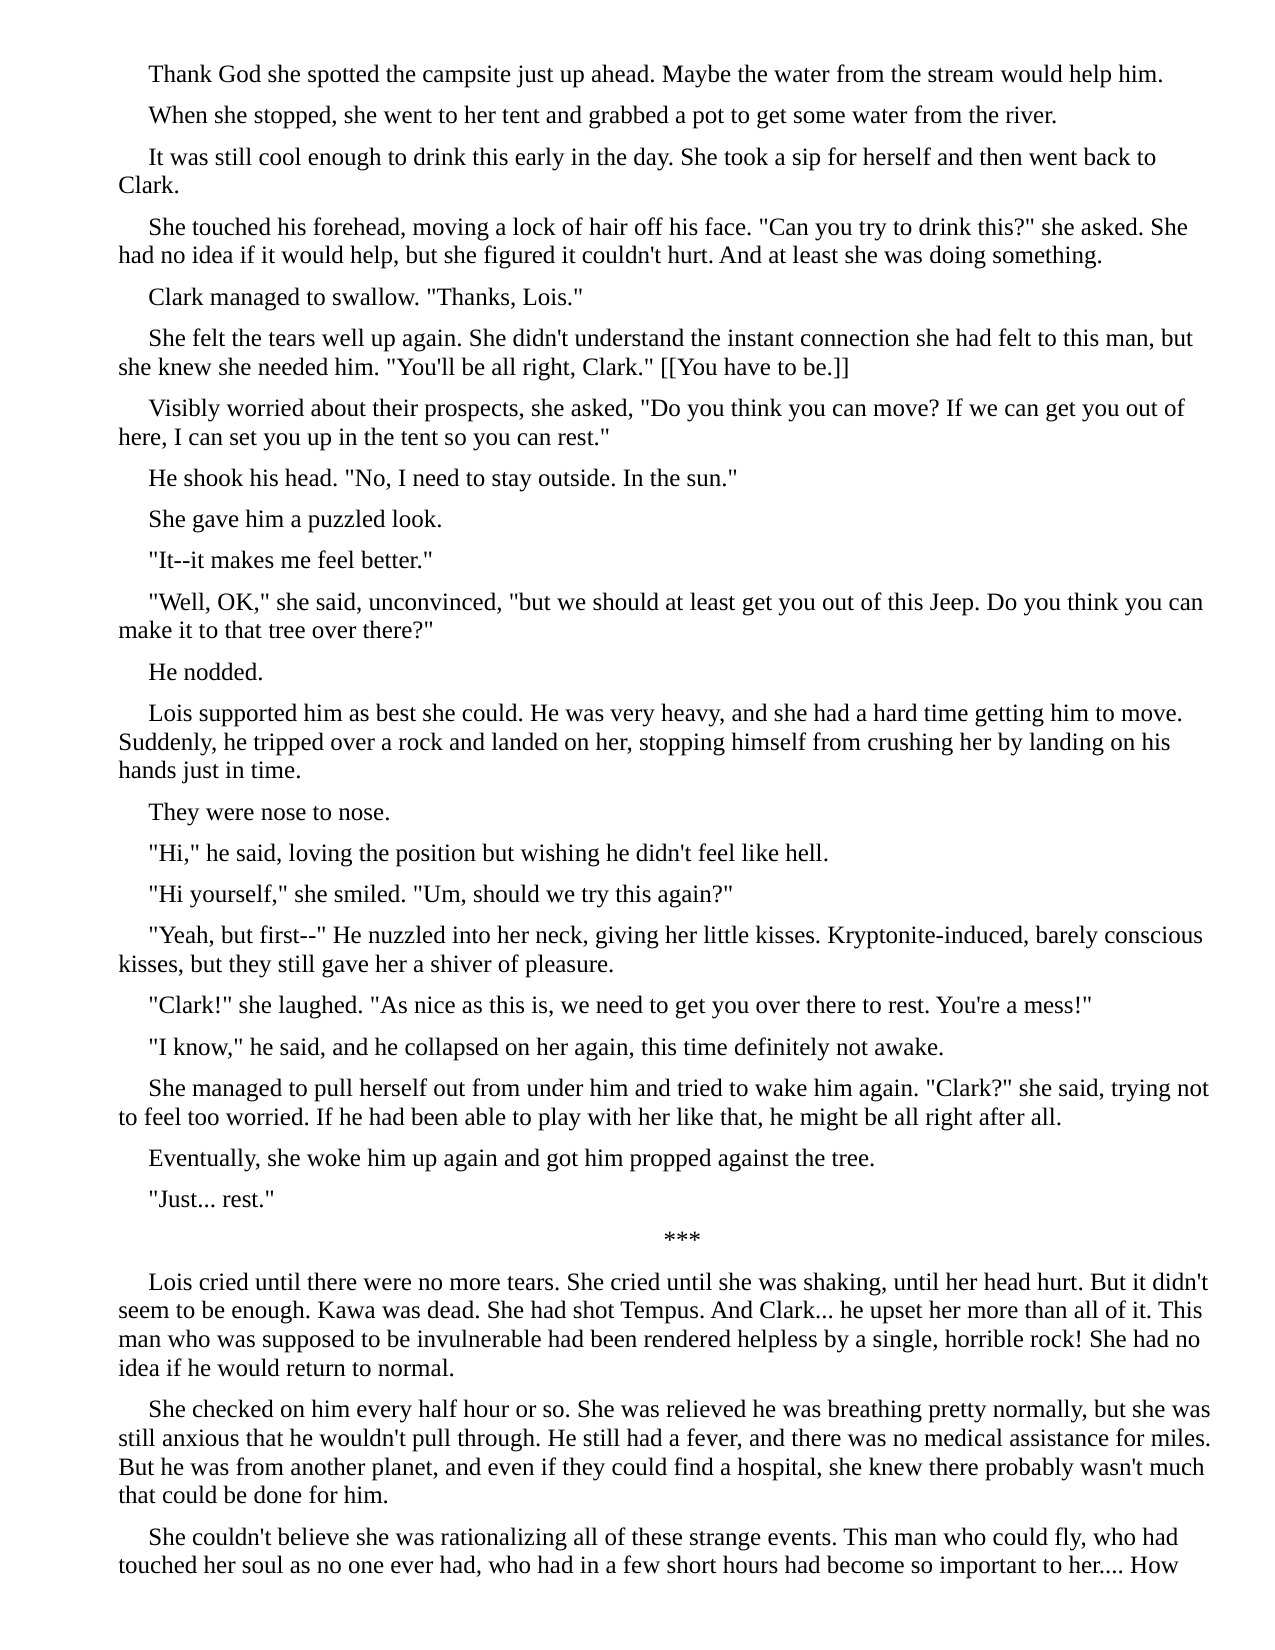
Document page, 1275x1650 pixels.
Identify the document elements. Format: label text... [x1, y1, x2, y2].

text She couldn't believe she was rationalizing all of these strange events. This man who could fly, who had touched her soul as no one ever had, who had in a few short hours had become so important to her.... How [118, 1522, 1216, 1579]
text "Yeah, but first--" He nuzzled into her neck, giving her little kisses. Kryptonite-induced, barely conscious kisses, but they still gave her a shiver of pleasure. [118, 920, 1216, 978]
text *** [118, 1225, 1216, 1254]
text She touched his forehead, moving a lock of hair off his face. "Can you try to drink this?" she asked. She had no idea if it would help, but she figured it couldn't hurt. And at least she was doing something. [118, 212, 1216, 269]
text "Well, OK," she said, unconvinced, "but we should at least get you out of this Jeep. Do you think you can make it to that tree over there?" [118, 587, 1216, 644]
text She felt the tears well up again. She didn't understand the instant connection she had felt to this man, but she knew she needed him. "You'll be all right, Clark." [[You have to be.]] [118, 323, 1216, 380]
text They were nose to nose. [118, 797, 1216, 825]
text It was still cool enough to drink this early in the day. She took a sip for herself and then went back to Clark. [118, 142, 1216, 199]
text He nodded. [118, 657, 1216, 685]
text "I know," he said, and he collapsed on her again, this time definitely not awake. [118, 1032, 1216, 1060]
text "Hi," he said, loving the position but wishing he didn't feel like hell. [118, 838, 1216, 867]
text Visibly worried about their prospects, she asked, "Do you think you can move? If we can get you out of here, I can set you up in the tent so you can rest." [118, 393, 1216, 450]
text Lois cried until there were no more tears. She cried until she was shaking, until her head hurt. But it didn't seem to be enough. Kawa was dead. She had shot Tempus. And Clark... he upset her more than all of it. This man who was supposed to be invulnerable had been rendered helpless by a single, horrible rock! She had no idea if he would return to normal. [118, 1267, 1216, 1382]
text She managed to pull herself out from under him and tried to wake him again. "Clark?" she said, trying not to feel too worried. If he had been able to play with her like that, he might be all right after all. [118, 1073, 1216, 1130]
text "Clark!" she laughed. "As nice as this is, we need to get you over there to rest. You're a mess!" [118, 990, 1216, 1019]
text Lois supported him as best she could. He was very heavy, and she had a hard time getting him to move. Suddenly, he tripped over a rock and landed on her, stopping himself from crushing her by landing on his hands just in time. [118, 698, 1216, 784]
text "Just... rest." [118, 1184, 1216, 1213]
text He shook his head. "No, I need to stay outside. In the sun." [118, 463, 1216, 492]
text She gave him a puzzled look. [118, 504, 1216, 533]
text She checked on him every half hour or so. She was relieved he was breathing pretty normally, but she was still anxious that he wouldn't pull through. He still had a fever, and there was no medical assistance for miles. But he was from another planet, and even if they could find a hospital, she knew there probably wasn't much that could be done for him. [118, 1394, 1216, 1509]
text Eventually, she woke him up again and got him propped against the tree. [118, 1143, 1216, 1172]
text Thank God she spotted the campsite just up ahead. Maybe the water from the stream would help him. [118, 59, 1216, 88]
text "It--it makes me feel better." [118, 545, 1216, 574]
text Clark managed to swallow. "Thanks, Lois." [118, 282, 1216, 310]
text "Hi yourself," she smiled. "Um, should we try this again?" [118, 879, 1216, 908]
text When she stopped, she went to her tent and grabbed a pot to get some water from the river. [118, 100, 1216, 129]
